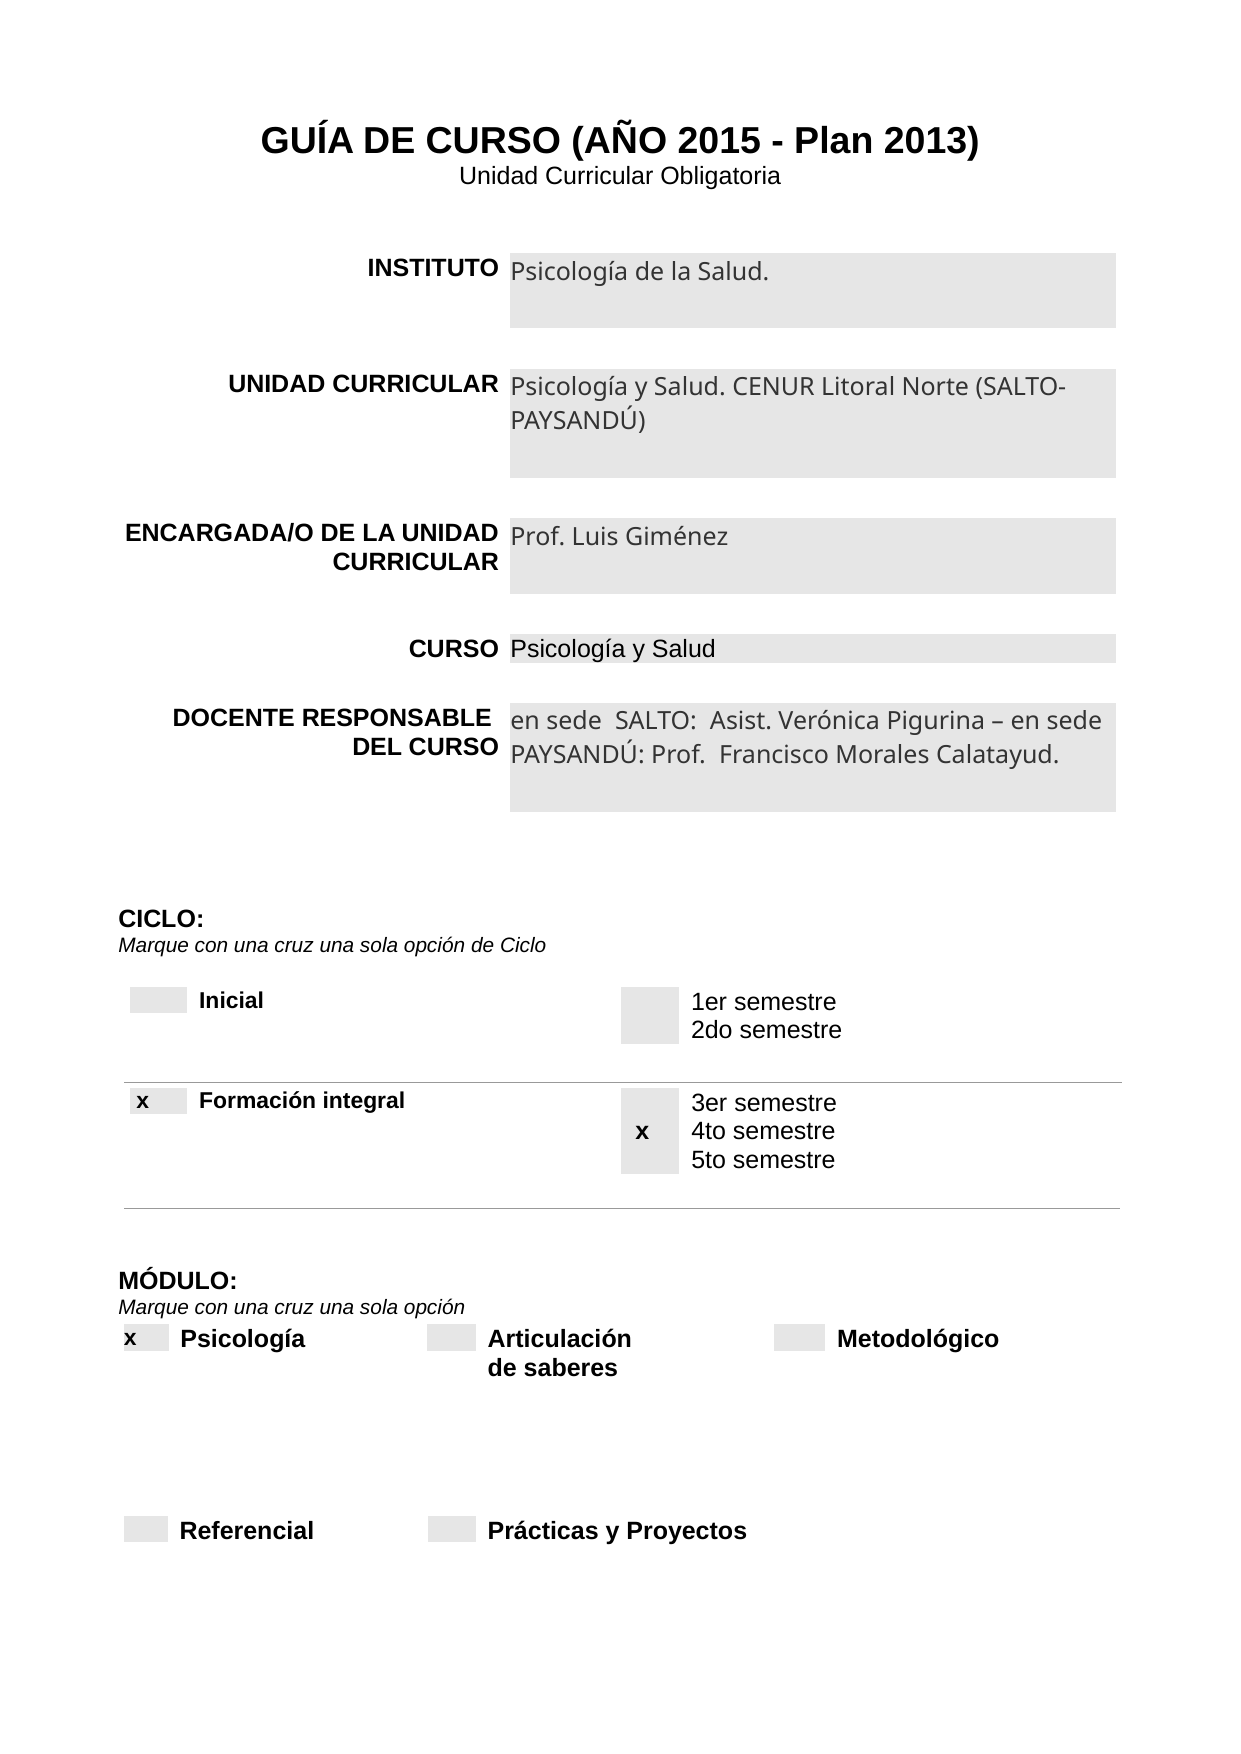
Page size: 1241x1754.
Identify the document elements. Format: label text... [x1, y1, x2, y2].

table_header [337, 1319, 421, 1416]
table_header INSTITUTO [118, 248, 504, 363]
table_header x [124, 1083, 193, 1208]
table_header [616, 981, 685, 1082]
table_header [337, 1510, 422, 1579]
table_cell CURSO [118, 628, 504, 697]
table_header x [118, 1319, 174, 1416]
table_cell Psicología y Salud [505, 628, 1122, 697]
table_header [118, 1510, 173, 1579]
table_header x [616, 1083, 685, 1208]
table_header [501, 981, 616, 1082]
table_header Formación integral [193, 1083, 504, 1208]
table_header Metodológico [831, 1319, 1026, 1416]
table_header Psicología de la Salud. [505, 248, 1122, 363]
table_header [690, 1319, 768, 1416]
table_header [421, 1319, 482, 1416]
table_cell UNIDAD CURRICULAR [118, 363, 504, 513]
table_header Psicología [174, 1319, 337, 1416]
table_cell Psicología y Salud. CENUR Litoral Norte (SALTO-PAYSANDÚ) [505, 363, 1122, 513]
table_header [768, 1319, 831, 1416]
table_header Prácticas y Proyectos [482, 1510, 1026, 1579]
table_cell Prof. Luis Giménez [505, 513, 1122, 628]
table_header Inicial [193, 981, 501, 1082]
text CICLO: Marque con una cruz una sola opción de Ciclo [118, 904, 1122, 957]
table_header 3er semestre 4to semestre 5to semestre [685, 1083, 1120, 1208]
table_header 1er semestre 2do semestre [685, 981, 1122, 1082]
table_header Articulación de saberes [482, 1319, 690, 1416]
text Marque con una cruz una sola opción [118, 1294, 1122, 1318]
table_header [422, 1510, 482, 1579]
table_header [124, 981, 193, 1082]
text GUÍA DE CURSO (AÑO 2015 - Plan 2013) [118, 118, 1122, 161]
table_cell en sede SALTO: Asist. Verónica Pigurina – en sede PAYSANDÚ: Prof. Francisco Morales Calatayud. [505, 697, 1122, 847]
table_cell ENCARGADA/O DE LA UNIDAD CURRICULAR [118, 513, 504, 628]
table_header Referencial [174, 1510, 337, 1579]
table_cell DOCENTE RESPONSABLE DEL CURSO [118, 697, 504, 847]
text Unidad Curricular Obligatoria [118, 161, 1122, 190]
table_header [504, 1083, 616, 1208]
text MÓDULO: [118, 1266, 1122, 1294]
